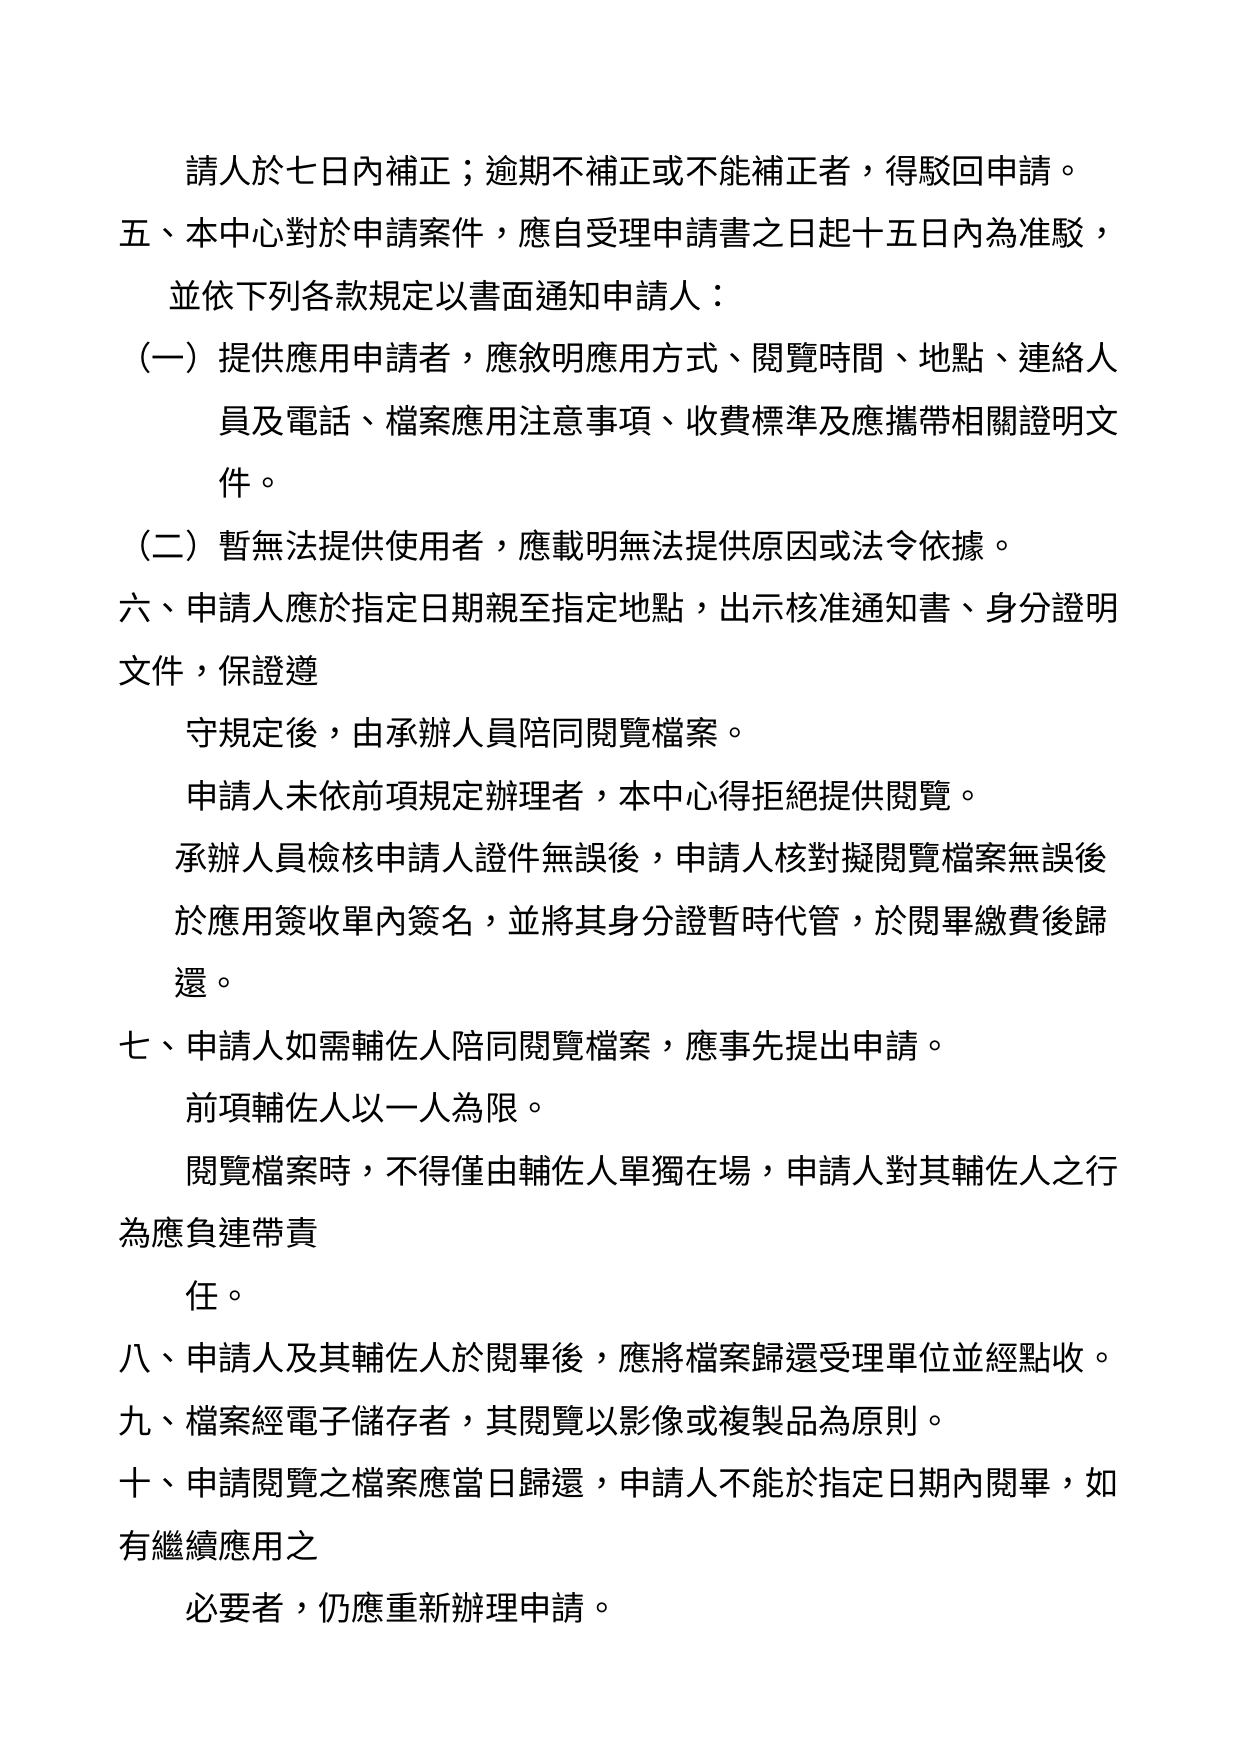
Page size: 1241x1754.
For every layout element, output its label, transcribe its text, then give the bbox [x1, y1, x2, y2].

text （二）暫無法提供使用者，應載明無法提供原因或法令依據。 [118, 502, 1122, 564]
text 九、檔案經電子儲存者，其閱覽以影像或複製品為原則。 [118, 1377, 1122, 1439]
text 守規定後，由承辦人員陪同閱覽檔案。 [118, 689, 1122, 752]
text 必要者，仍應重新辦理申請。 [118, 1564, 1122, 1627]
text （一）提供應用申請者，應敘明應用方式、閱覽時間、地點、連絡人員及電話、檔案應用注意事項、收費標準及應攜帶相關證明文件。 [118, 314, 1122, 502]
text 申請人未依前項規定辦理者，本中心得拒絕提供閱覽。 [118, 752, 1122, 814]
text 六、申請人應於指定日期親至指定地點，出示核准通知書、身分證明文件，保證遵 [118, 564, 1122, 689]
text 閱覽檔案時，不得僅由輔佐人單獨在場，申請人對其輔佐人之行為應負連帶責 [118, 1127, 1122, 1252]
text 十、申請閱覽之檔案應當日歸還，申請人不能於指定日期內閱畢，如有繼續應用之 [118, 1439, 1122, 1564]
text 任。 [118, 1252, 1122, 1314]
text 八、申請人及其輔佐人於閱畢後，應將檔案歸還受理單位並經點收。 [118, 1314, 1122, 1377]
text 七、申請人如需輔佐人陪同閱覽檔案，應事先提出申請。 [118, 1002, 1122, 1064]
text 前項輔佐人以一人為限。 [118, 1064, 1122, 1127]
text 五、本中心對於申請案件，應自受理申請書之日起十五日內為准駁，並依下列各款規定以書面通知申請人： [118, 189, 1122, 314]
text 承辦人員檢核申請人證件無誤後，申請人核對擬閱覽檔案無誤後於應用簽收單內簽名，並將其身分證暫時代管，於閱畢繳費後歸還。 [174, 814, 1122, 1002]
text 請人於七日內補正；逾期不補正或不能補正者，得駁回申請。 [118, 127, 1122, 189]
